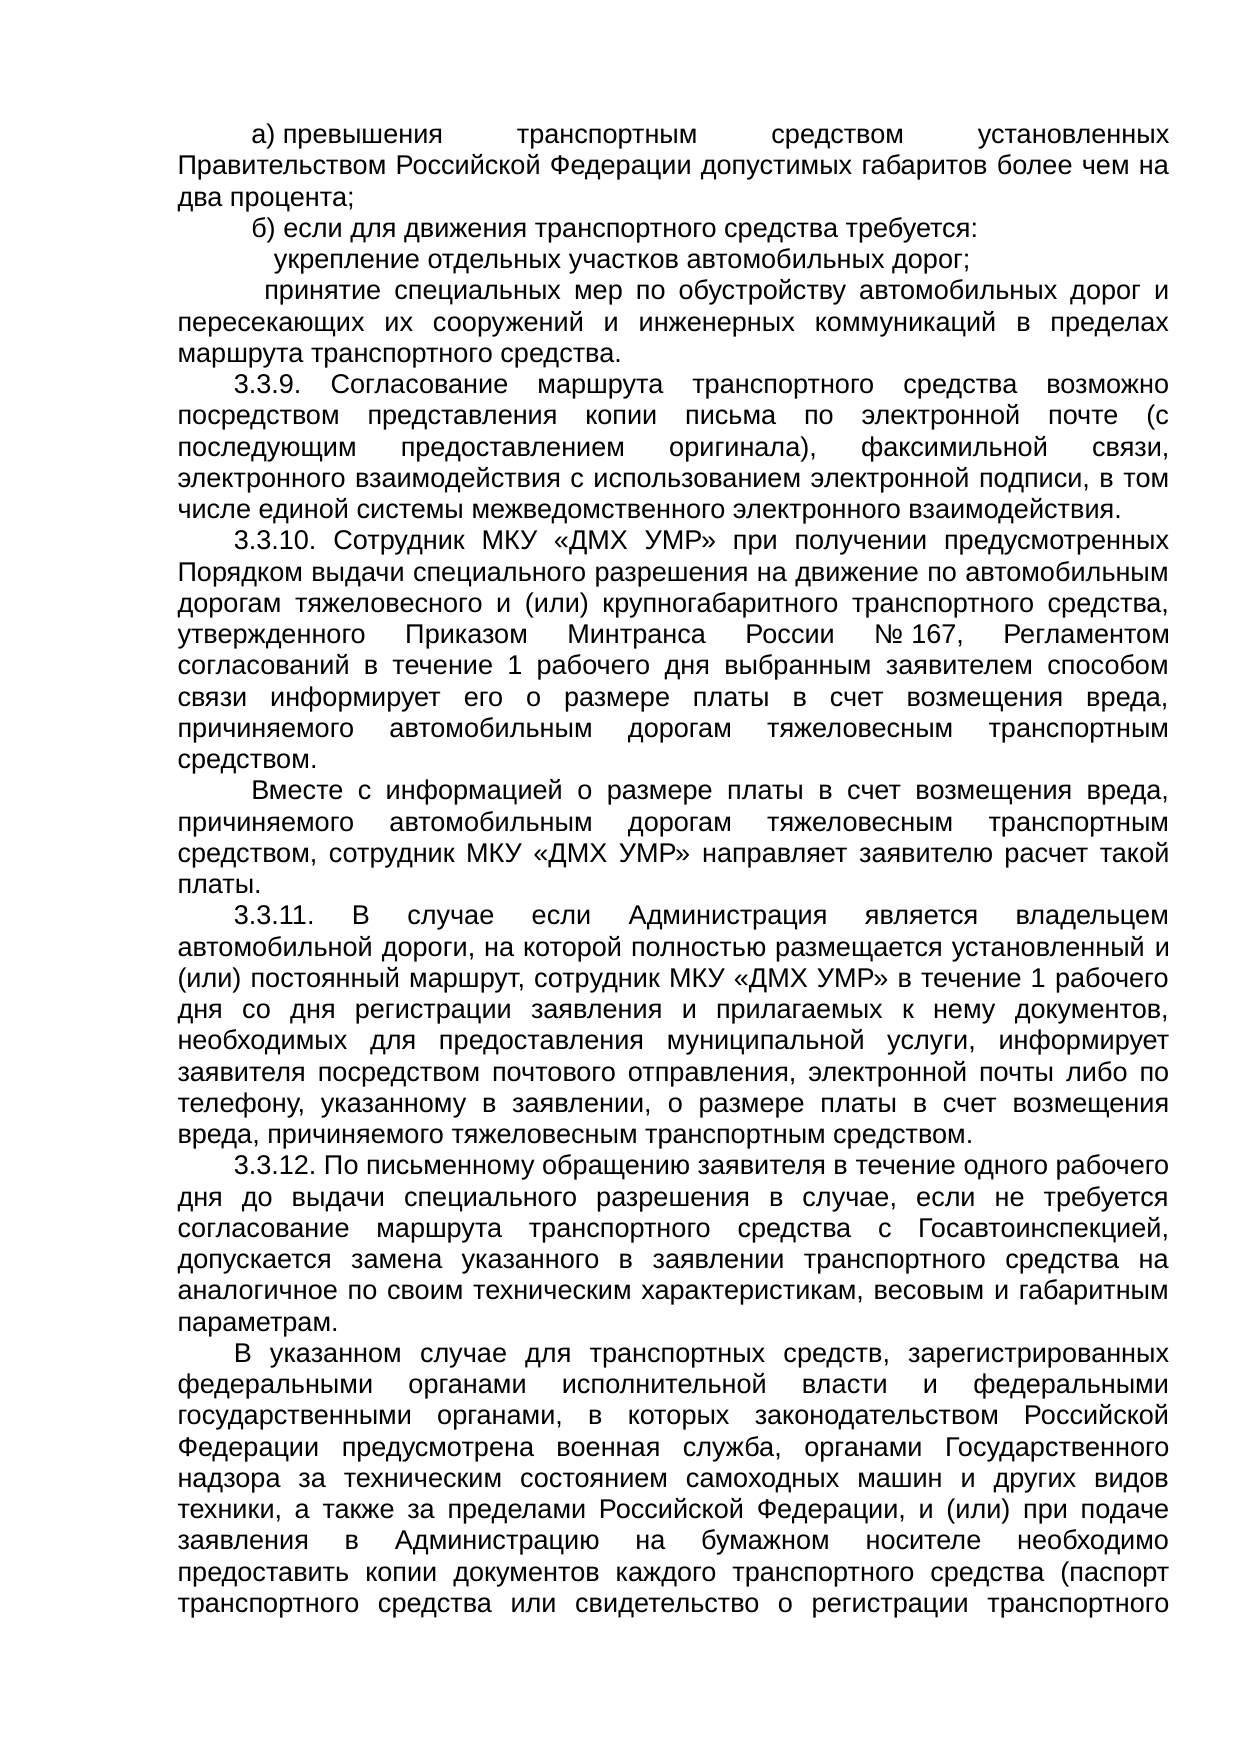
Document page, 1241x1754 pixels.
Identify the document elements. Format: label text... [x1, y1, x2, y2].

text б) если для движения транспортного средства требуется: [177, 212, 1170, 243]
text В указанном случае для транспортных средств, зарегистрированных федеральными органами исполнительной власти и федеральными государственными органами, в которых законодательством Российской Федерации предусмотрена военная служба, органами Государственного надзора за техническим состоянием самоходных машин и других видов техники, а также за пределами Российской Федерации, и (или) при подаче заявления в Администрацию на бумажном носителе необходимо предоставить копии документов каждого транспортного средства (паспорт транспортного средства или свидетельство о регистрации транспортного [177, 1337, 1170, 1618]
text принятие специальных мер по обустройству автомобильных дорог и пересекающих их сооружений и инженерных коммуникаций в пределах маршрута транспортного средства. [177, 274, 1170, 368]
text а) превышения транспортным средством установленных Правительством Российской Федерации допустимых габаритов более чем на два процента; [177, 118, 1170, 212]
text 3.3.10. Сотрудник МКУ «ДМХ УМР» при получении предусмотренных Порядком выдачи специального разрешения на движение по автомобильным дорогам тяжеловесного и (или) крупногабаритного транспортного средства, утвержденного Приказом Минтранса России № 167, Регламентом согласований в течение 1 рабочего дня выбранным заявителем способом связи информирует его о размере платы в счет возмещения вреда, причиняемого автомобильным дорогам тяжеловесным транспортным средством. [177, 524, 1170, 774]
text 3.3.11. В случае если Администрация является владельцем автомобильной дороги, на которой полностью размещается установленный и (или) постоянный маршрут, сотрудник МКУ «ДМХ УМР» в течение 1 рабочего дня со дня регистрации заявления и прилагаемых к нему документов, необходимых для предоставления муниципальной услуги, информирует заявителя посредством почтового отправления, электронной почты либо по телефону, указанному в заявлении, о размере платы в счет возмещения вреда, причиняемого тяжеловесным транспортным средством. [177, 899, 1170, 1149]
text укрепление отдельных участков автомобильных дорог; [177, 243, 1170, 274]
text 3.3.12. По письменному обращению заявителя в течение одного рабочего дня до выдачи специального разрешения в случае, если не требуется согласование маршрута транспортного средства с Госавтоинспекцией, допускается замена указанного в заявлении транспортного средства на аналогичное по своим техническим характеристикам, весовым и габаритным параметрам. [177, 1149, 1170, 1337]
text 3.3.9. Согласование маршрута транспортного средства возможно посредством представления копии письма по электронной почте (с последующим предоставлением оригинала), факсимильной связи, электронного взаимодействия с использованием электронной подписи, в том числе единой системы межведомственного электронного взаимодействия. [177, 368, 1170, 524]
text Вместе с информацией о размере платы в счет возмещения вреда, причиняемого автомобильным дорогам тяжеловесным транспортным средством, сотрудник МКУ «ДМХ УМР» направляет заявителю расчет такой платы. [177, 774, 1170, 899]
